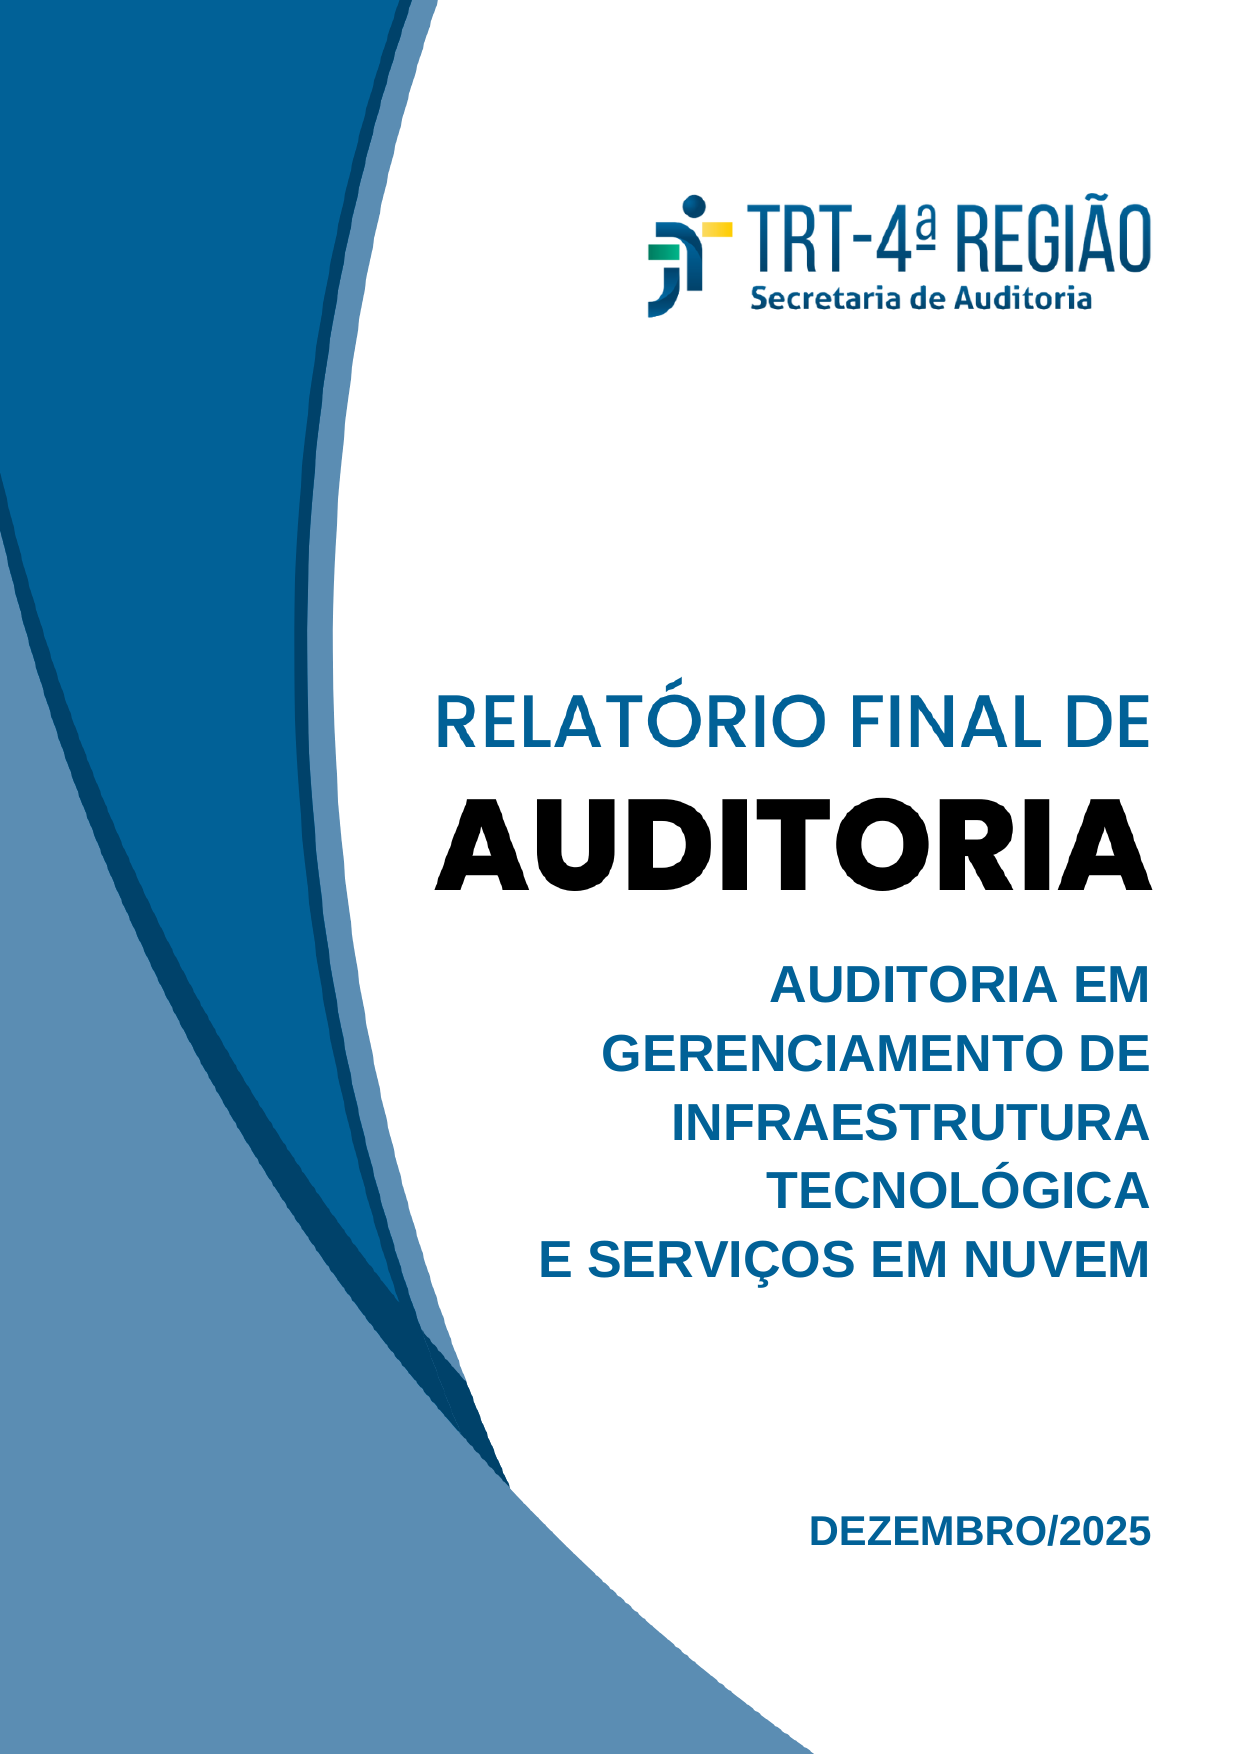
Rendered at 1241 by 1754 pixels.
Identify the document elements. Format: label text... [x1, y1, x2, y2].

picture [0, 0, 1241, 1754]
text DEZEMBRO/2025 [177, 1506, 1151, 1554]
text AUDITORIA EM GERENCIAMENTO DE INFRAESTRUTURA TECNOLÓGICA E SERVIÇOS EM NUVEM [177, 953, 1151, 1289]
